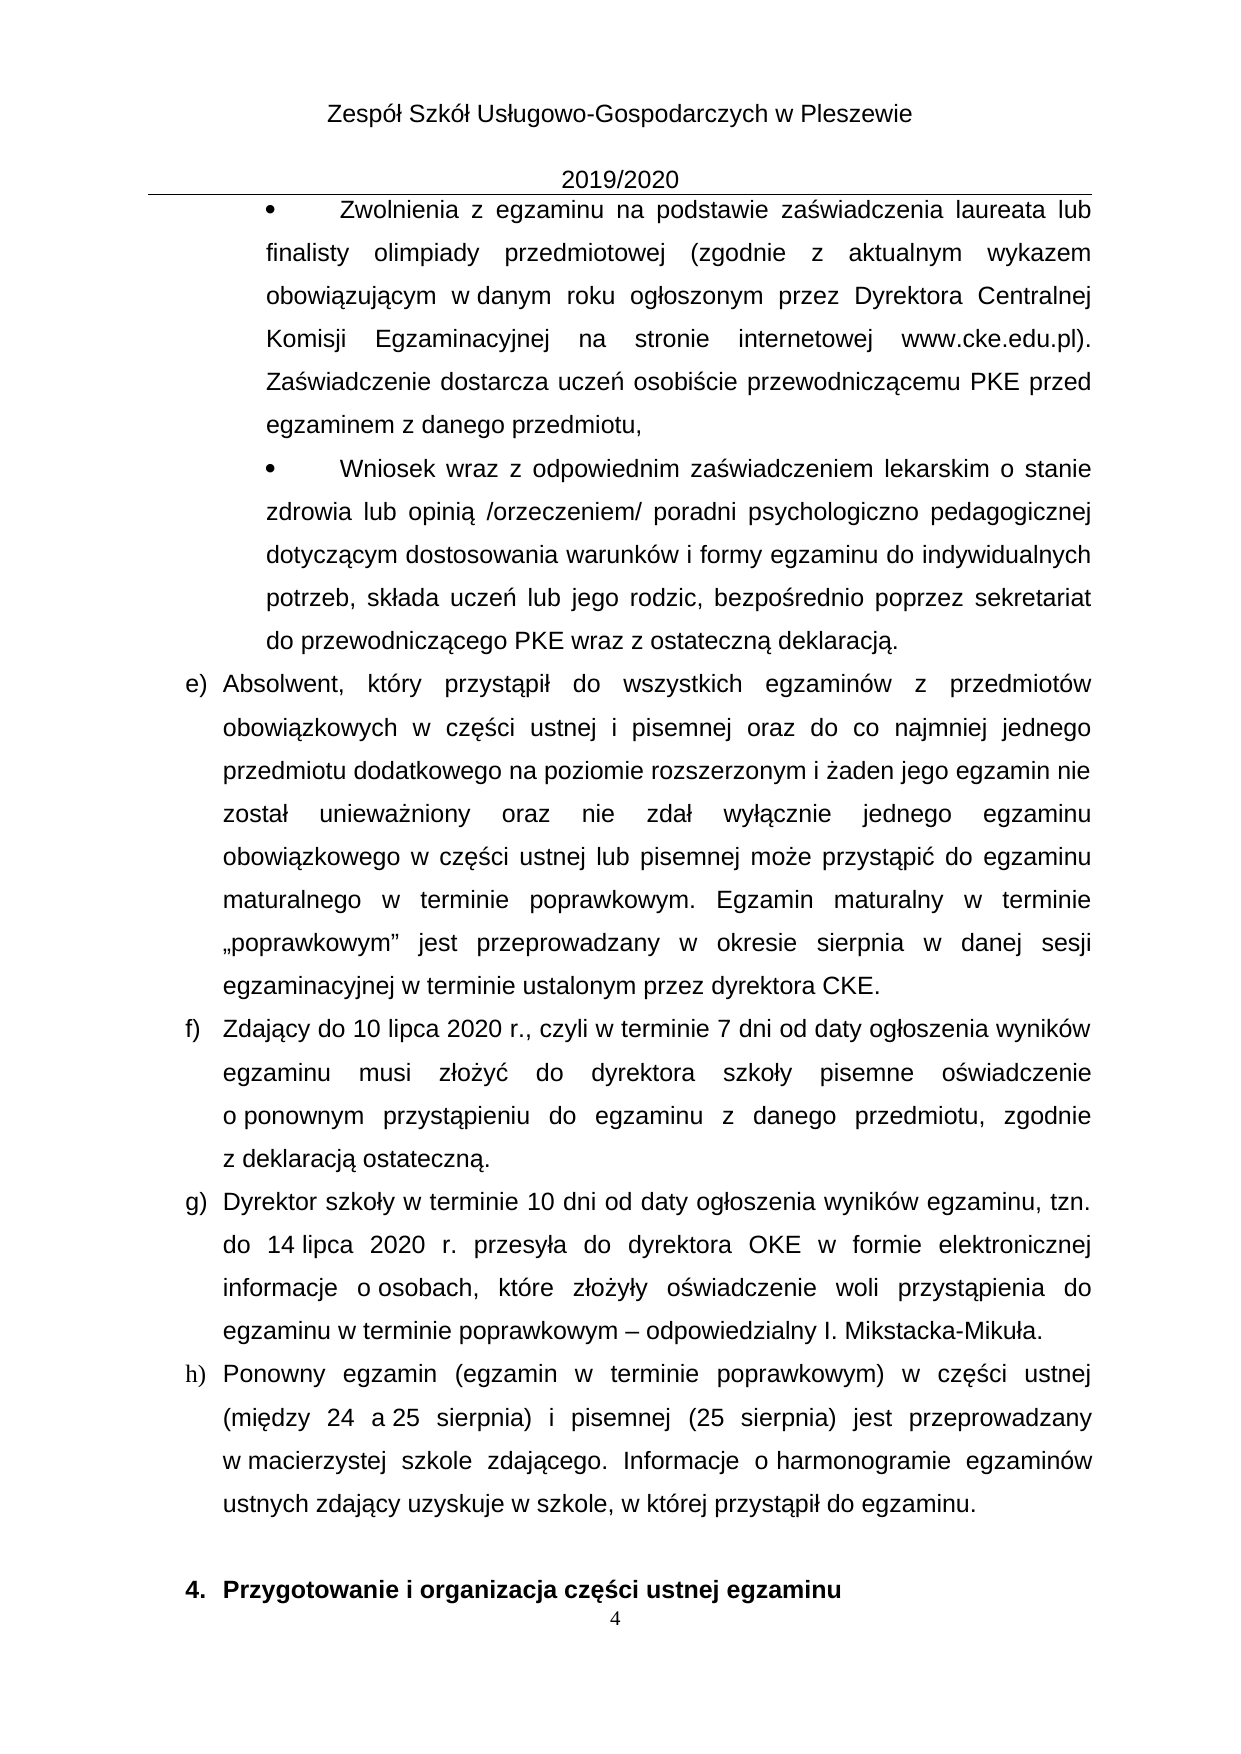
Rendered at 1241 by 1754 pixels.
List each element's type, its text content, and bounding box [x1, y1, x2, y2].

list Dyrektor szkoły w terminie 10 dni od daty ogłoszenia wyników egzaminu, tzn. do 14 lipca 2020 r. przesyła do dyrektora OKE w formie elektronicznej informacje o osobach, które złożyły oświadczenie woli przystąpienia do egzaminu w terminie poprawkowym – odpowiedzialny I. Mikstacka-Mikuła. [185, 1187, 1092, 1345]
list Wniosek wraz z odpowiednim zaświadczeniem lekarskim o stanie zdrowia lub opinią /orzeczeniem/ poradni psychologiczno pedagogicznej dotyczącym dostosowania warunków i formy egzaminu do indywidualnych potrzeb, składa uczeń lub jego rodzic, bezpośrednio poprzez sekretariat do przewodniczącego PKE wraz z ostateczną deklaracją. [266, 454, 1092, 655]
list Ponowny egzamin (egzamin w terminie poprawkowym) w części ustnej (między 24 a 25 sierpnia) i pisemnej (25 sierpnia) jest przeprowadzany w macierzystej szkole zdającego. Informacje o harmonogramie egzaminów ustnych zdający uzyskuje w szkole, w której przystąpił do egzaminu. [185, 1359, 1092, 1518]
list Zdający do 10 lipca 2020 r., czyli w terminie 7 dni od daty ogłoszenia wyników egzaminu musi złożyć do dyrektora szkoły pisemne oświadczenie o ponownym przystąpieniu do egzaminu z danego przedmiotu, zgodnie z deklaracją ostateczną. [185, 1014, 1092, 1172]
list Zwolnienia z egzaminu na podstawie zaświadczenia laureata lub finalisty olimpiady przedmiotowej (zgodnie z aktualnym wykazem obowiązującym w danym roku ogłoszonym przez Dyrektora Centralnej Komisji Egzaminacyjnej na stronie internetowej www.cke.edu.pl). Zaświadczenie dostarcza uczeń osobiście przewodniczącemu PKE przed egzaminem z danego przedmiotu, [266, 195, 1092, 439]
list Przygotowanie i organizacja części ustnej egzaminu [185, 1575, 1092, 1604]
list Absolwent, który przystąpił do wszystkich egzaminów z przedmiotów obowiązkowych w części ustnej i pisemnej oraz do co najmniej jednego przedmiotu dodatkowego na poziomie rozszerzonym i żaden jego egzamin nie został unieważniony oraz nie zdał wyłącznie jednego egzaminu obowiązkowego w części ustnej lub pisemnej może przystąpić do egzaminu maturalnego w terminie poprawkowym. Egzamin maturalny w terminie „poprawkowym” jest przeprowadzany w okresie sierpnia w danej sesji egzaminacyjnej w terminie ustalonym przez dyrektora CKE. [185, 669, 1092, 1000]
